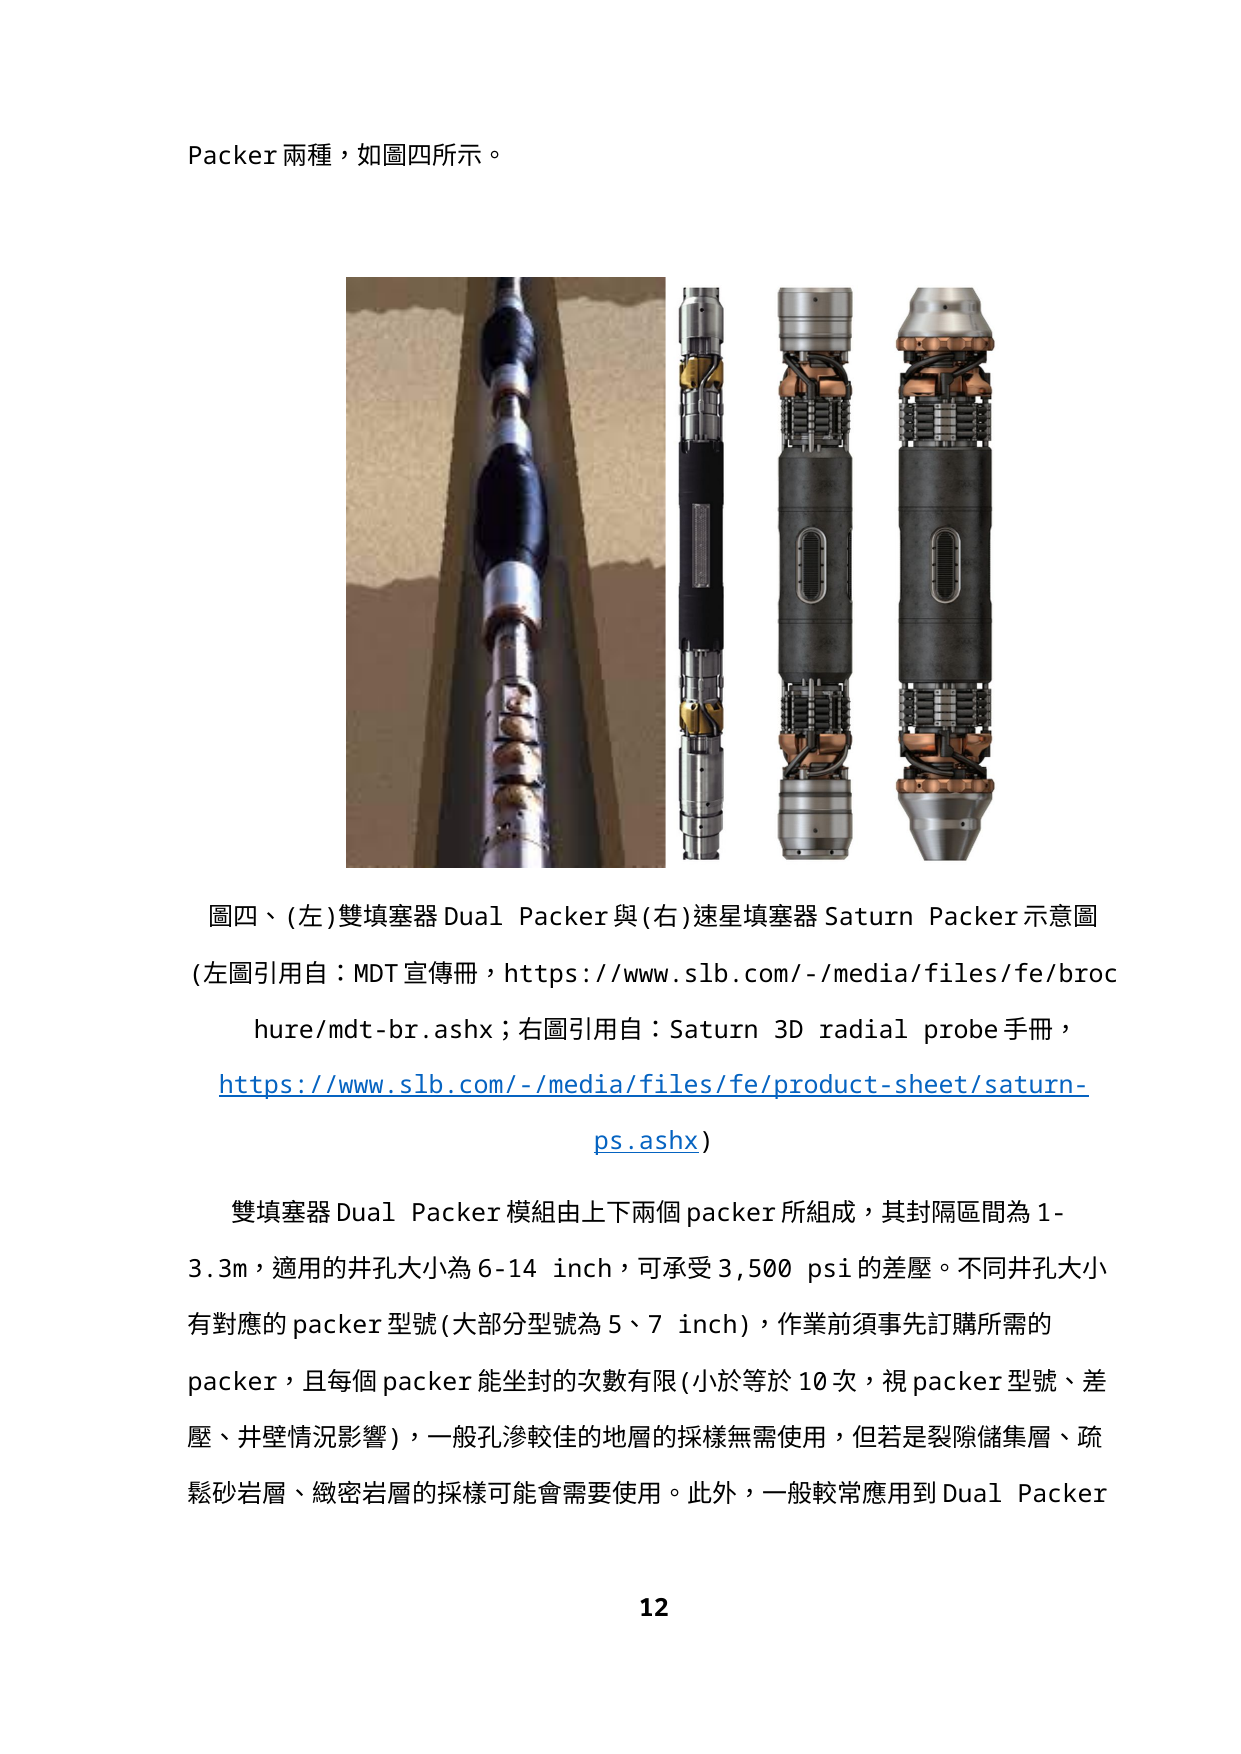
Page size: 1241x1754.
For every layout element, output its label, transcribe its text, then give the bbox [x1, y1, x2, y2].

text Packer兩種，如圖四所示。 [187, 135, 1120, 172]
picture [346, 277, 1005, 868]
text 雙填塞器Dual Packer模組由上下兩個packer所組成，其封隔區間為1-3.3m，適用的井孔大小為6-14 inch，可承受3,500 psi的差壓。不同井孔大小有對應的packer型號(大部分型號為5、7 inch)，作業前須事先訂購所需的packer，且每個packer能坐封的次數有限(小於等於10次，視packer型號、差壓、井壁情況影響)，一般孔滲較佳的地層的採樣無需使用，但若是裂隙儲集層、疏鬆砂岩層、緻密岩層的採樣可能會需要使用。此外，一般較常應用到Dual Packer [187, 1192, 1120, 1511]
text 圖四、(左)雙填塞器Dual Packer與(右)速星填塞器Saturn Packer示意圖 (左圖引用自：MDT宣傳冊，https://www.slb.com/-/media/files/fe/brochure/mdt-br.ashx；右圖引用自：Saturn 3D radial probe手冊，https://www.slb.com/-/media/files/fe/product-sheet/saturn-ps.ashx) [187, 277, 1120, 1159]
